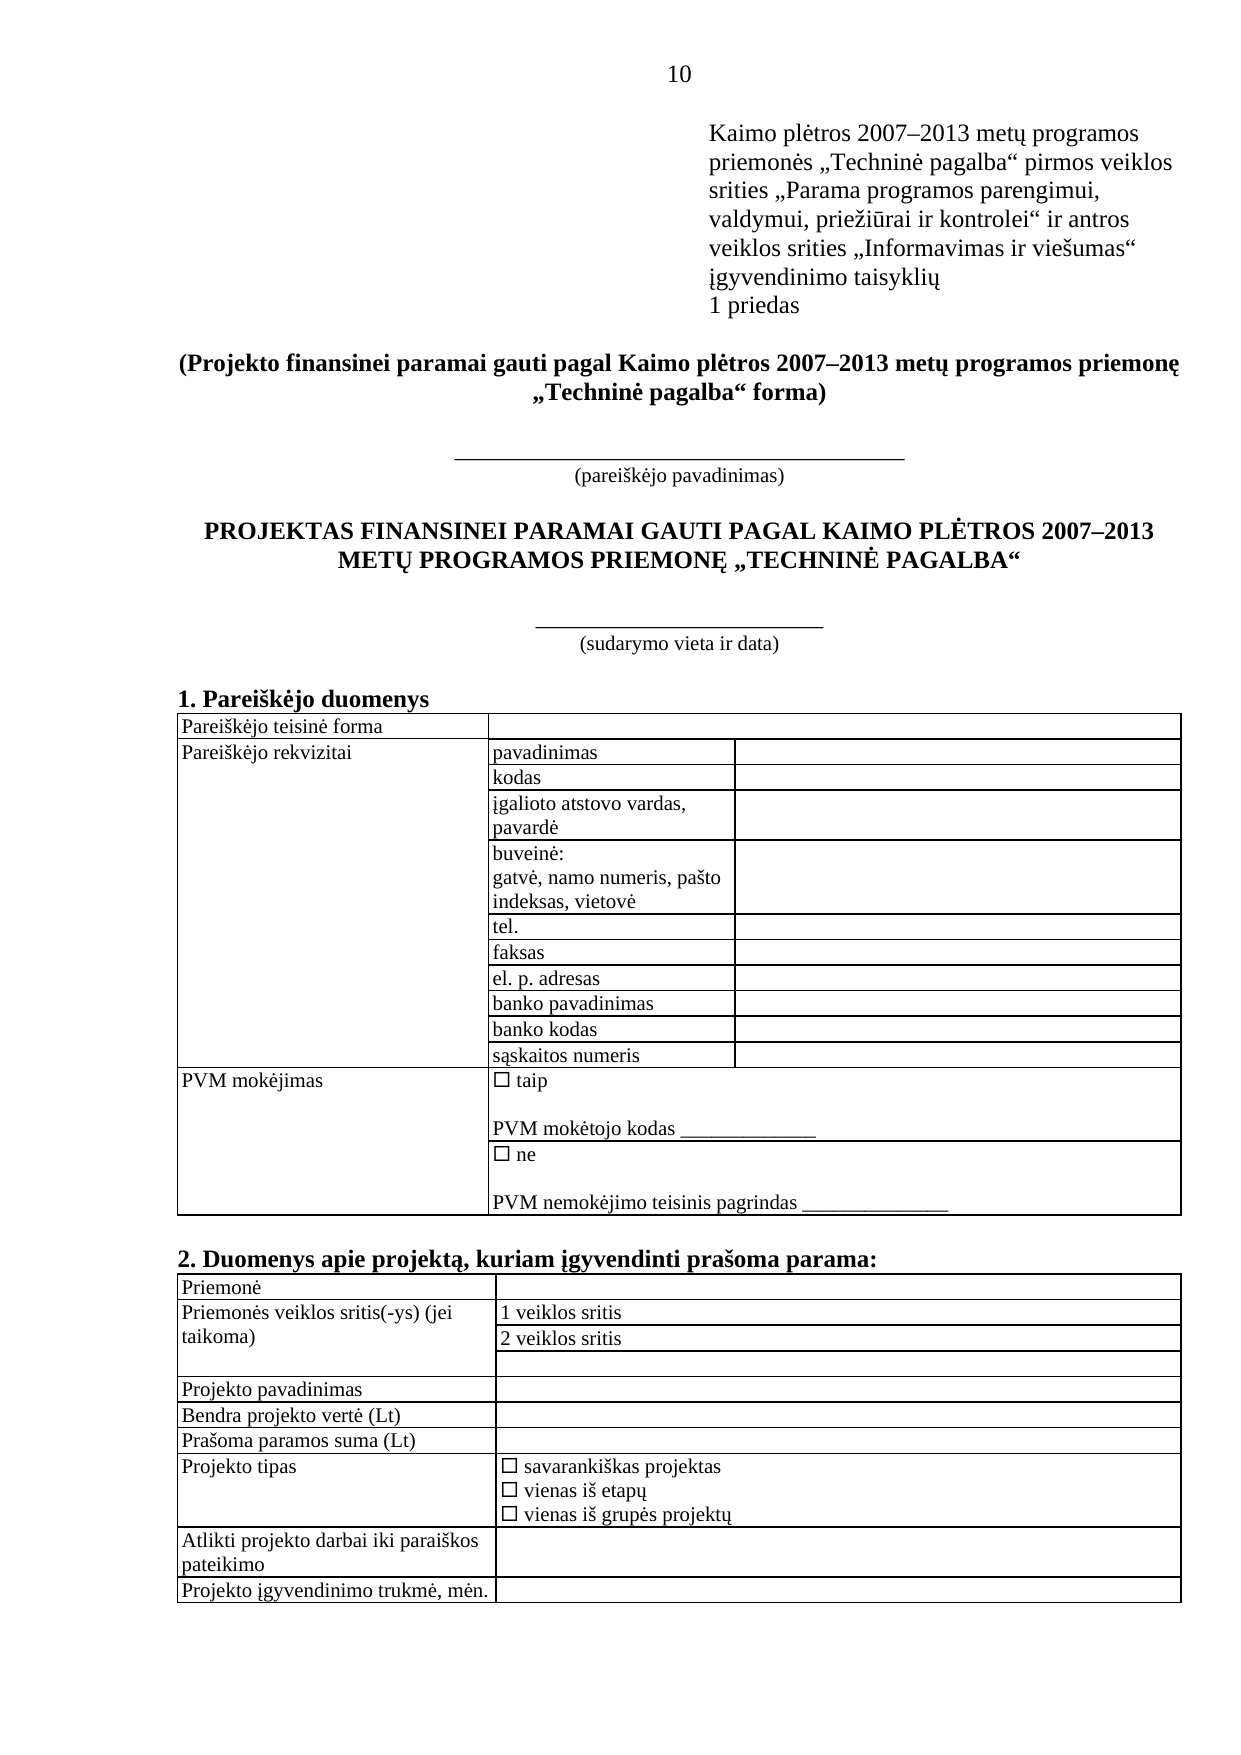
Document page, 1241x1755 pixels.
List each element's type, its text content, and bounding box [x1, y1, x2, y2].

text valdymui, priežiūrai ir kontrolei“ ir antros [177, 204, 1181, 233]
text priemonės „Techninė pagalba“ pirmos veiklos [177, 147, 1181, 176]
text įgyvendinimo taisyklių [177, 262, 1181, 291]
text ____________________________________ [177, 434, 1181, 463]
text (pareiškėjo pavadinimas) [177, 463, 1181, 487]
text PROJEKTAS FINANSINEI PARAMAI GAUTI PAGAL KAIMO PLĖTROS 2007–2013 METŲ PROGRAMOS PRIEMONĘ „TECHNINĖ PAGALBA“ [177, 516, 1181, 573]
table_cell Pareiškėjo rekvizitai [178, 739, 488, 1067]
table_cell [736, 791, 1180, 839]
table_cell Projekto tipas [178, 1454, 495, 1526]
text (sudarymo vieta ir data) [177, 631, 1181, 655]
table_cell PVM mokėjimas [178, 1068, 488, 1214]
text srities „Parama programos parengimui, [177, 176, 1181, 204]
text 2. Duomenys apie projektą, kuriam įgyvendinti prašoma parama: [177, 1244, 1181, 1273]
text _______________________ [177, 602, 1181, 631]
table_cell Priemonės veiklos sritis(-ys) (jei taikoma) [178, 1300, 495, 1376]
text 1 priedas [177, 291, 1181, 319]
text (Projekto finansinei paramai gauti pagal Kaimo plėtros 2007–2013 metų programos priemonę „Techninė pagalba“ forma) [177, 348, 1181, 406]
text 1. Pareiškėjo duomenys [177, 684, 1181, 712]
text veiklos srities „Informavimas ir viešumas“ [177, 233, 1181, 262]
text Kaimo plėtros 2007–2013 metų programos [702, 118, 1181, 147]
table_cell [736, 841, 1180, 913]
table_cell [497, 1528, 1180, 1576]
